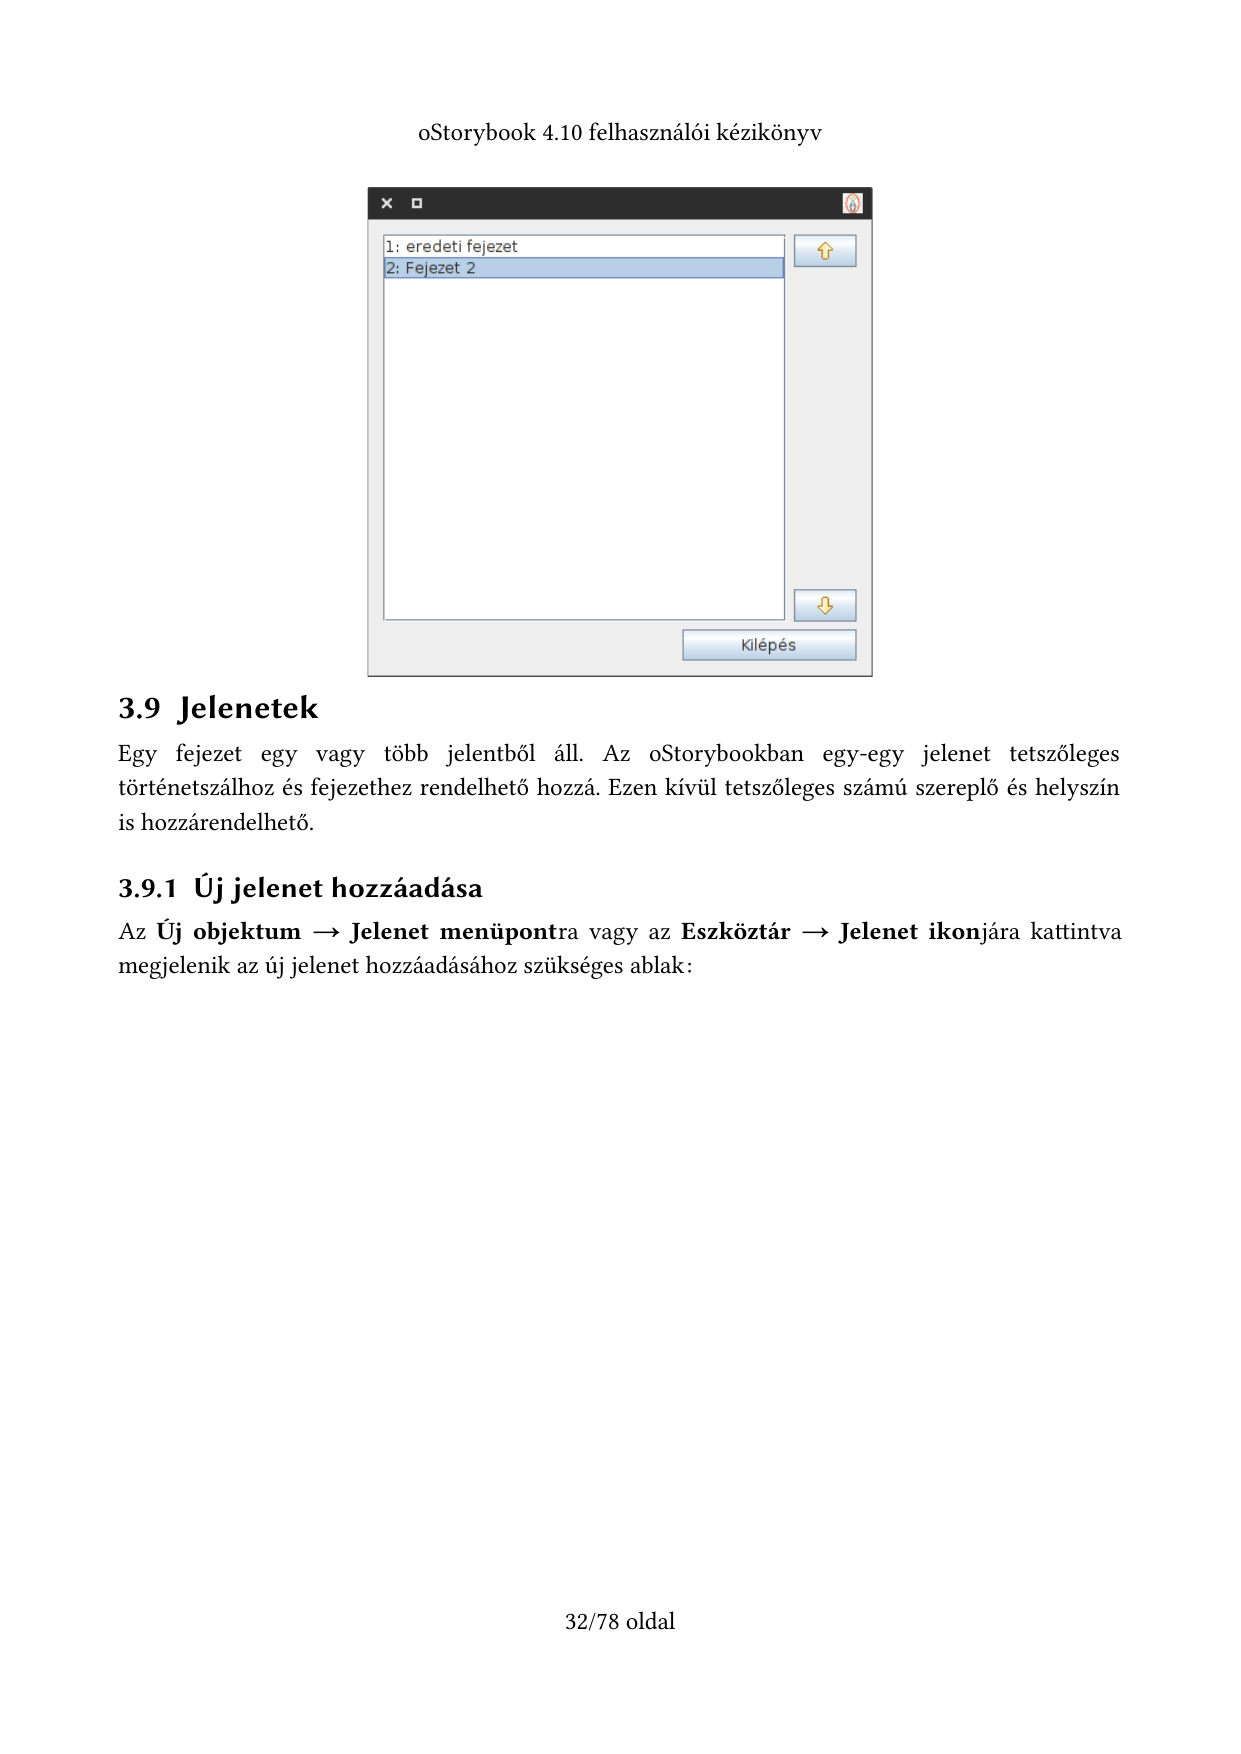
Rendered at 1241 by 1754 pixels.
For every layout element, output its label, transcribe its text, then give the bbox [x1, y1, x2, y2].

subtitle Jelenetek [118, 176, 1122, 727]
subtitle Új jelenet hozzáadása [118, 871, 1122, 904]
text Az Új objektum → Jelenet menüpontra vagy az Eszköztár → Jelenet ikonjára kattintva megjelenik az új jelenet hozzáadásához szükséges ablak: [118, 917, 1122, 979]
picture [367, 187, 873, 677]
text Egy fejezet egy vagy több jelentből áll. Az oStorybookban egy-egy jelenet tetszőleges történetszálhoz és fejezethez rendelhető hozzá. Ezen kívül tetszőleges számú szereplő és helyszín is hozzárendelhető. [118, 739, 1122, 836]
